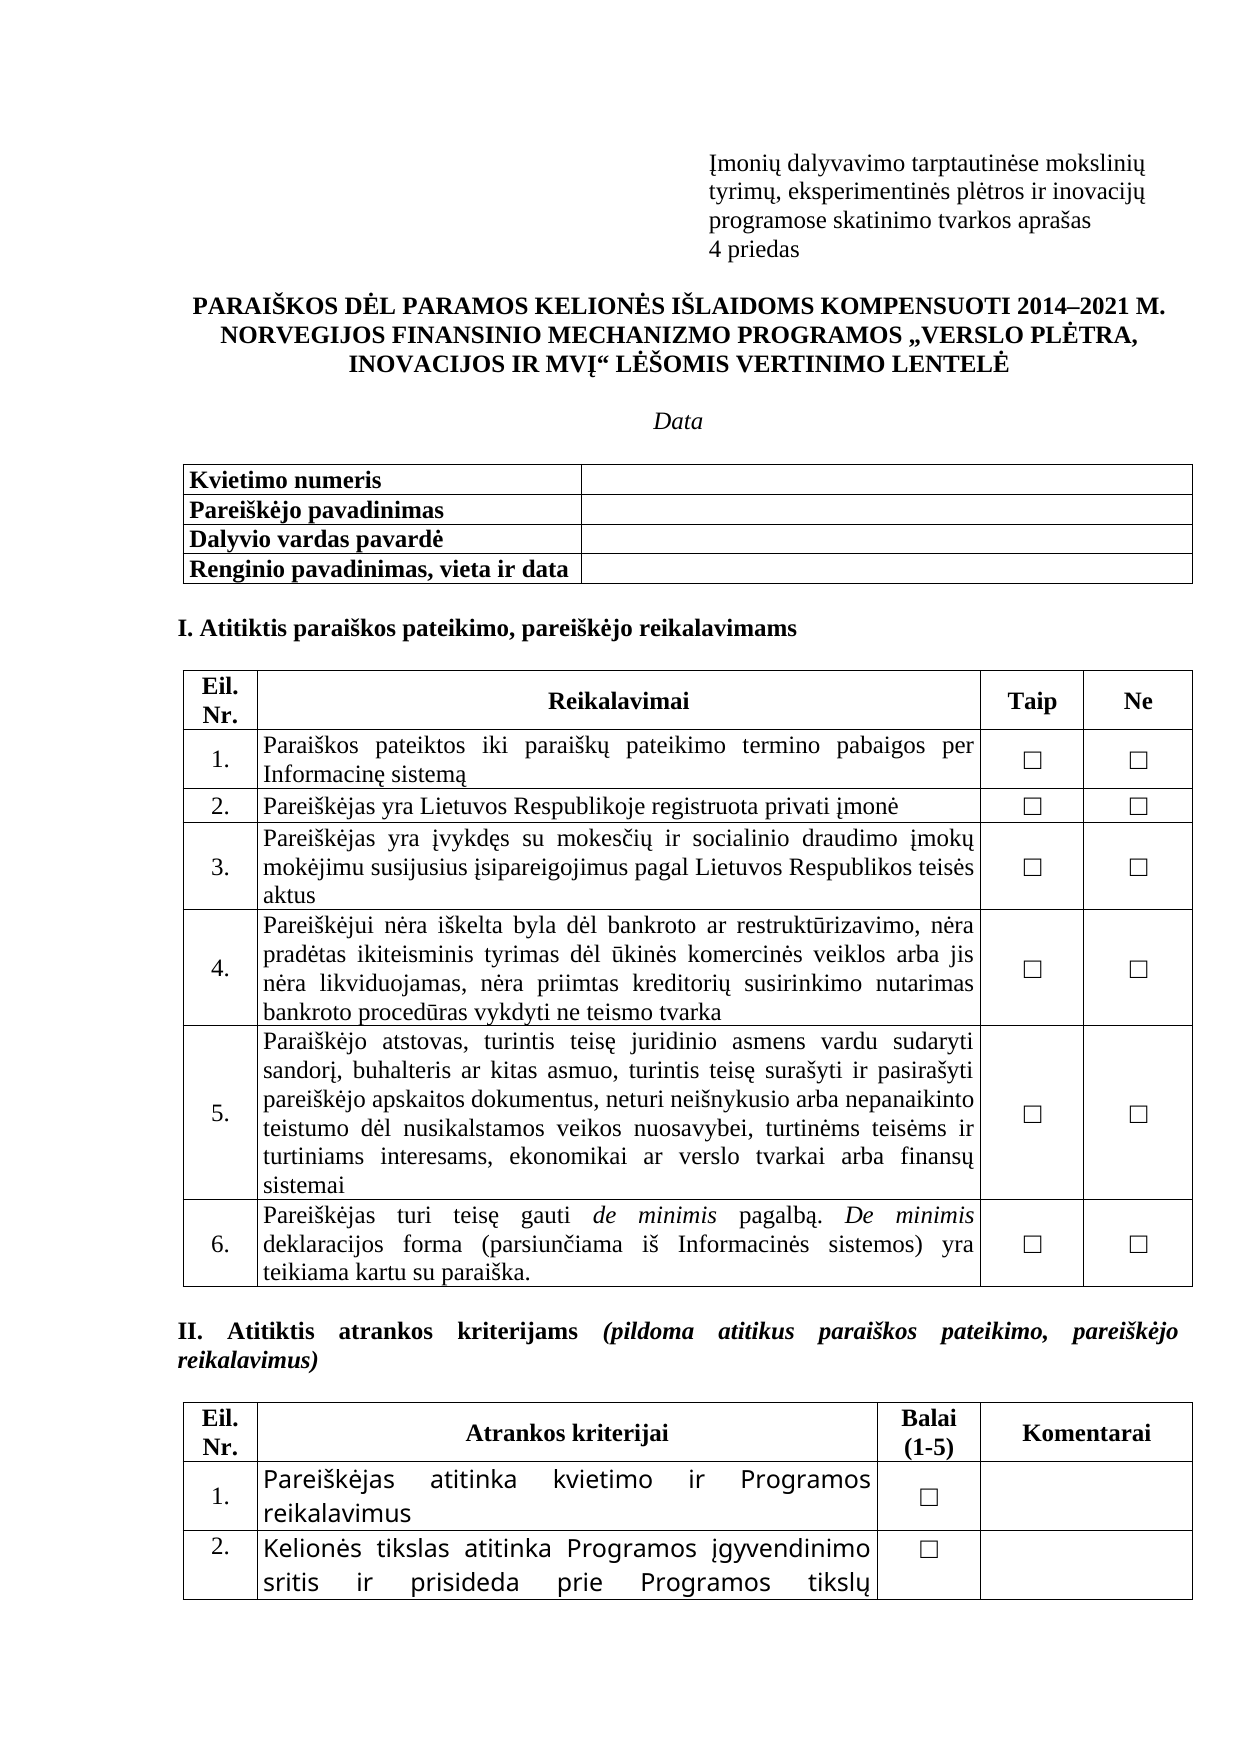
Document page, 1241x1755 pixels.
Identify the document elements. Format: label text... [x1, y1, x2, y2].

table_cell □ [878, 1531, 980, 1599]
table_cell [981, 1531, 1192, 1599]
text II. Atitiktis atrankos kriterijams (pildoma atitikus paraiškos pateikimo, pareiškėjo reikalavimus) [177, 1316, 1181, 1373]
table_cell Pareiškėjas atitinka kvietimo ir Programos reikalavimus [258, 1462, 877, 1530]
table_cell □ [1084, 1200, 1192, 1286]
table_cell □ [981, 789, 1083, 822]
table_cell Renginio pavadinimas, vieta ir data [184, 554, 581, 583]
table_cell □ [981, 823, 1083, 909]
table_cell 1. [184, 1462, 257, 1530]
table_cell 1. [184, 730, 257, 787]
table_header Eil. Nr. [184, 671, 257, 729]
table_cell [582, 525, 1192, 553]
table_cell 2. [184, 789, 257, 822]
table_cell □ [1084, 910, 1192, 1025]
table_cell □ [1084, 730, 1192, 787]
table_header Komentarai [981, 1403, 1192, 1461]
table_cell 2. [184, 1531, 257, 1599]
table_cell [582, 554, 1192, 583]
table_cell 6. [184, 1200, 257, 1286]
table_cell 4. [184, 910, 257, 1025]
table_cell □ [981, 1200, 1083, 1286]
table_cell □ [981, 730, 1083, 787]
text 4 priedas [709, 234, 1181, 263]
table_cell □ [1084, 823, 1192, 909]
table_cell Pareiškėjas turi teisę gauti de minimis pagalbą. De minimis deklaracijos forma (parsiunčiama iš Informacinės sistemos) yra teikiama kartu su paraiška. [258, 1200, 980, 1286]
text programose skatinimo tvarkos aprašas [709, 205, 1181, 234]
table_header Ne [1084, 671, 1192, 729]
table_cell Paraiškos pateiktos iki paraiškų pateikimo termino pabaigos per Informacinę sistemą [258, 730, 980, 787]
text tyrimų, eksperimentinės plėtros ir inovacijų [709, 176, 1181, 205]
table_cell Dalyvio vardas pavardė [184, 525, 581, 553]
text PARAIŠKOS DĖL PARAMOS KELIONĖS IŠLAIDOMS KOMPENSUOTI 2014–2021 M. NORVEGIJOS FINANSINIO MECHANIZMO PROGRAMOS „VERSLO PLĖTRA, INOVACIJOS IR MVĮ“ LĖŠOMIS VERTINIMO LENTELĖ [177, 291, 1181, 378]
table_cell □ [981, 1026, 1083, 1199]
table_cell [582, 495, 1192, 523]
table_header Reikalavimai [258, 671, 980, 729]
table_cell Pareiškėjas yra įvykdęs su mokesčių ir socialinio draudimo įmokų mokėjimu susijusius įsipareigojimus pagal Lietuvos Respublikos teisės aktus [258, 823, 980, 909]
table_header Kvietimo numeris [184, 465, 581, 494]
table_cell 5. [184, 1026, 257, 1199]
table_cell □ [1084, 1026, 1192, 1199]
table_cell [981, 1462, 1192, 1530]
table_cell Kelionės tikslas atitinka Programos įgyvendinimo sritis ir prisideda prie Programos tikslų [258, 1531, 877, 1599]
table_cell 3. [184, 823, 257, 909]
table_header Atrankos kriterijai [258, 1403, 877, 1461]
text Įmonių dalyvavimo tarptautinėse mokslinių [709, 148, 1181, 176]
table_header Eil. Nr. [184, 1403, 257, 1461]
table_cell Pareiškėjui nėra iškelta byla dėl bankroto ar restruktūrizavimo, nėra pradėtas ikiteisminis tyrimas dėl ūkinės komercinės veiklos arba jis nėra likviduojamas, nėra priimtas kreditorių susirinkimo nutarimas bankroto procedūras vykdyti ne teismo tvarka [258, 910, 980, 1025]
table_cell □ [1084, 789, 1192, 822]
table_header Taip [981, 671, 1083, 729]
table_cell □ [878, 1462, 980, 1530]
table_cell Pareiškėjo pavadinimas [184, 495, 581, 523]
table_header [582, 465, 1192, 494]
table_cell Paraiškėjo atstovas, turintis teisę juridinio asmens vardu sudaryti sandorį, buhalteris ar kitas asmuo, turintis teisę surašyti ir pasirašyti pareiškėjo apskaitos dokumentus, neturi neišnykusio arba nepanaikinto teistumo dėl nusikalstamos veikos nuosavybei, turtinėms teisėms ir turtiniams interesams, ekonomikai ar verslo tvarkai arba finansų sistemai [258, 1026, 980, 1199]
table_cell □ [981, 910, 1083, 1025]
text I. Atitiktis paraiškos pateikimo, pareiškėjo reikalavimams [177, 613, 1181, 642]
table_header Balai (1-5) [878, 1403, 980, 1461]
table_cell Pareiškėjas yra Lietuvos Respublikoje registruota privati įmonė [258, 789, 980, 822]
text Data [177, 406, 1181, 435]
